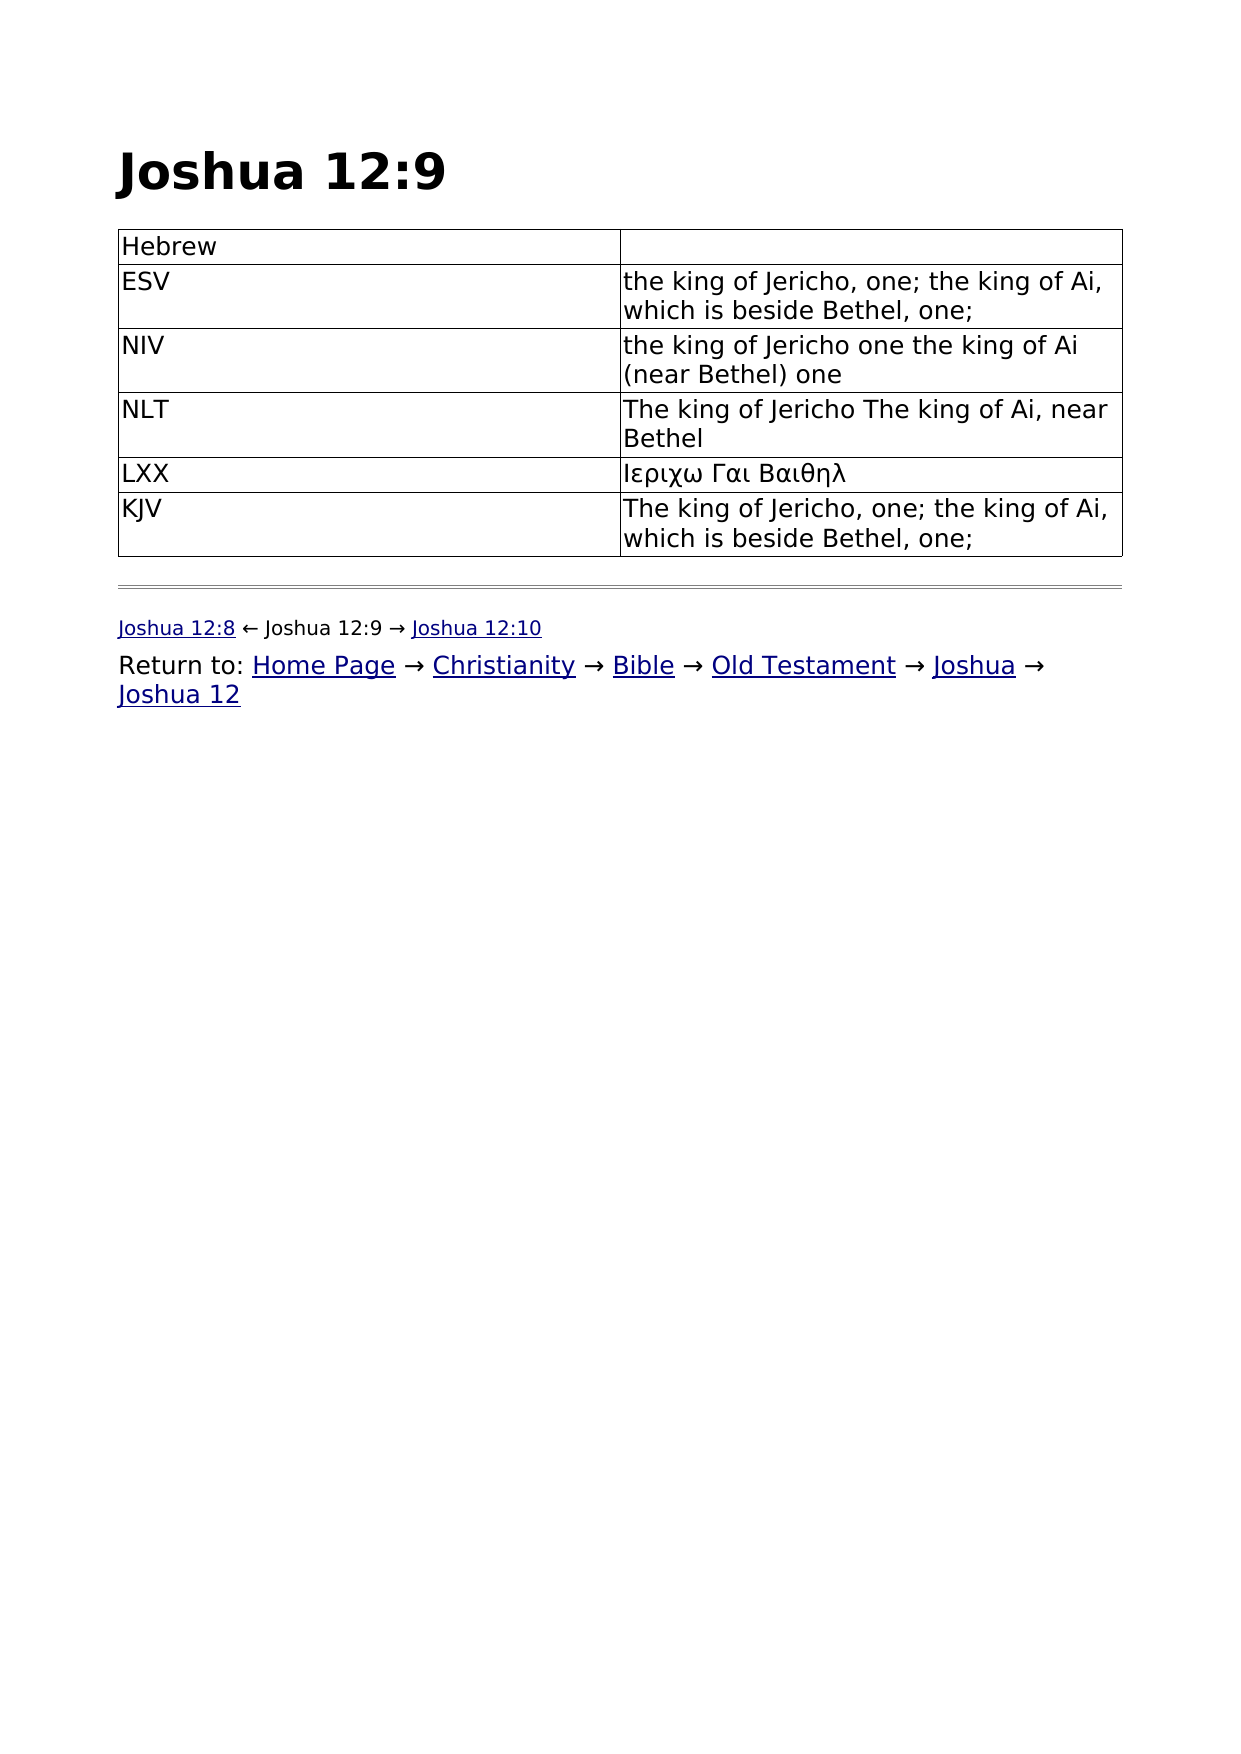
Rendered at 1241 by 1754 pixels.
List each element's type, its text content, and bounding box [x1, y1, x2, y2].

table_cell ESV [119, 265, 620, 328]
table_cell Ιεριχω Γαι Βαιθηλ [621, 458, 1122, 492]
subtitle Joshua 12:9 [118, 143, 1122, 201]
table_cell LXX [119, 458, 620, 492]
table_cell KJV [119, 493, 620, 556]
table_cell NLT [119, 393, 620, 457]
table_cell NIV [119, 329, 620, 392]
text Return to: Home Page → Christianity → Bible → Old Testament → Joshua → Joshua 12 [118, 651, 1122, 709]
table_cell The king of Jericho The king of Ai, near Bethel [621, 393, 1122, 457]
table_header [621, 230, 1122, 264]
text Joshua 12:8 ← Joshua 12:9 → Joshua 12:10 [118, 617, 1122, 651]
table_cell the king of Jericho one the king of Ai (near Bethel) one [621, 329, 1122, 392]
table_cell The king of Jericho, one; the king of Ai, which is beside Bethel, one; [621, 493, 1122, 556]
table_cell the king of Jericho, one; the king of Ai, which is beside Bethel, one; [621, 265, 1122, 328]
table_header Hebrew [119, 230, 620, 264]
